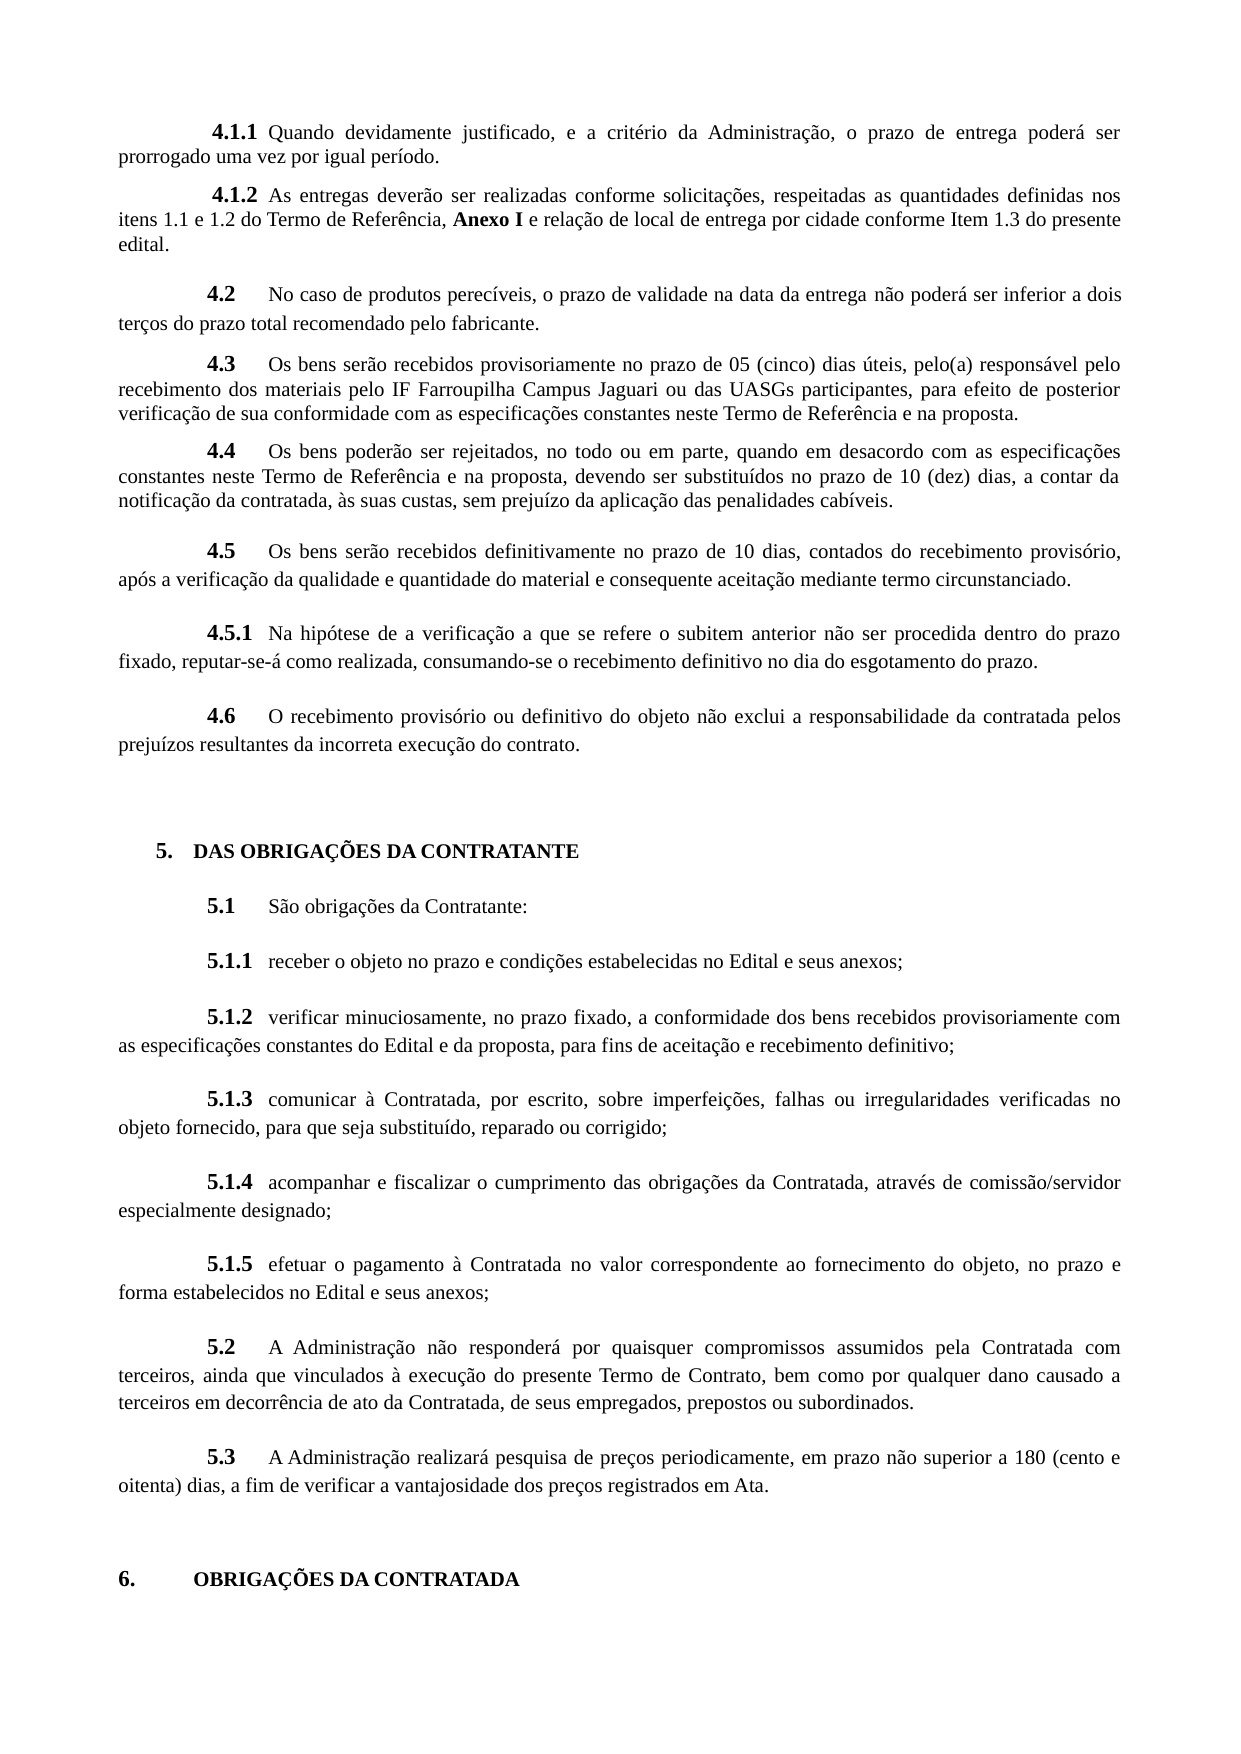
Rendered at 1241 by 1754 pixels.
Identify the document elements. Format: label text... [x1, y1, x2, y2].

list Os bens serão recebidos definitivamente no prazo de 10 dias, contados do recebimento provisório, após a verificação da qualidade e quantidade do material e consequente aceitação mediante termo circunstanciado. [118, 537, 1122, 591]
list efetuar o pagamento à Contratada no valor correspondente ao fornecimento do objeto, no prazo e forma estabelecidos no Edital e seus anexos; [118, 1250, 1122, 1304]
list Os bens poderão ser rejeitados, no todo ou em parte, quando em desacordo com as especificações constantes neste Termo de Referência e na proposta, devendo ser substituídos no prazo de 10 (dez) dias, a contar da notificação da contratada, às suas custas, sem prejuízo da aplicação das penalidades cabíveis. [118, 437, 1122, 512]
list DAS OBRIGAÇÕES DA CONTRATANTE [156, 837, 1122, 863]
list O recebimento provisório ou definitivo do objeto não exclui a responsabilidade da contratada pelos prejuízos resultantes da incorreta execução do contrato. [118, 702, 1122, 756]
list acompanhar e fiscalizar o cumprimento das obrigações da Contratada, através de comissão/servidor especialmente designado; [118, 1168, 1122, 1222]
list OBRIGAÇÕES DA CONTRATADA [118, 1565, 1124, 1592]
list verificar minuciosamente, no prazo fixado, a conformidade dos bens recebidos provisoriamente com as especificações constantes do Edital e da proposta, para fins de aceitação e recebimento definitivo; [118, 1003, 1122, 1057]
list As entregas deverão ser realizadas conforme solicitações, respeitadas as quantidades definidas nos itens 1.1 e 1.2 do Termo de Referência, Anexo I e relação de local de entrega por cidade conforme Item 1.3 do presente edital. [118, 181, 1122, 256]
list Quando devidamente justificado, e a critério da Administração, o prazo de entrega poderá ser prorrogado uma vez por igual período. [118, 118, 1122, 168]
list comunicar à Contratada, por escrito, sobre imperfeições, falhas ou irregularidades verificadas no objeto fornecido, para que seja substituído, reparado ou corrigido; [118, 1085, 1122, 1139]
list São obrigações da Contratante: [118, 892, 1122, 919]
list receber o objeto no prazo e condições estabelecidas no Edital e seus anexos; [118, 947, 1122, 974]
list No caso de produtos perecíveis, o prazo de validade na data da entrega não poderá ser inferior a dois terços do prazo total recomendado pelo fabricante. [118, 281, 1122, 334]
list Os bens serão recebidos provisoriamente no prazo de 05 (cinco) dias úteis, pelo(a) responsável pelo recebimento dos materiais pelo IF Farroupilha Campus Jaguari ou das UASGs participantes, para efeito de posterior verificação de sua conformidade com as especificações constantes neste Termo de Referência e na proposta. [118, 351, 1122, 425]
list A Administração não responderá por quaisquer compromissos assumidos pela Contratada com terceiros, ainda que vinculados à execução do presente Termo de Contrato, bem como por qualquer dano causado a terceiros em decorrência de ato da Contratada, de seus empregados, prepostos ou subordinados. [118, 1333, 1122, 1414]
list A Administração realizará pesquisa de preços periodicamente, em prazo não superior a 180 (cento e oitenta) dias, a fim de verificar a vantajosidade dos preços registrados em Ata. [118, 1443, 1122, 1497]
list Na hipótese de a verificação a que se refere o subitem anterior não ser procedida dentro do prazo fixado, reputar-se-á como realizada, consumando-se o recebimento definitivo no dia do esgotamento do prazo. [118, 619, 1122, 673]
